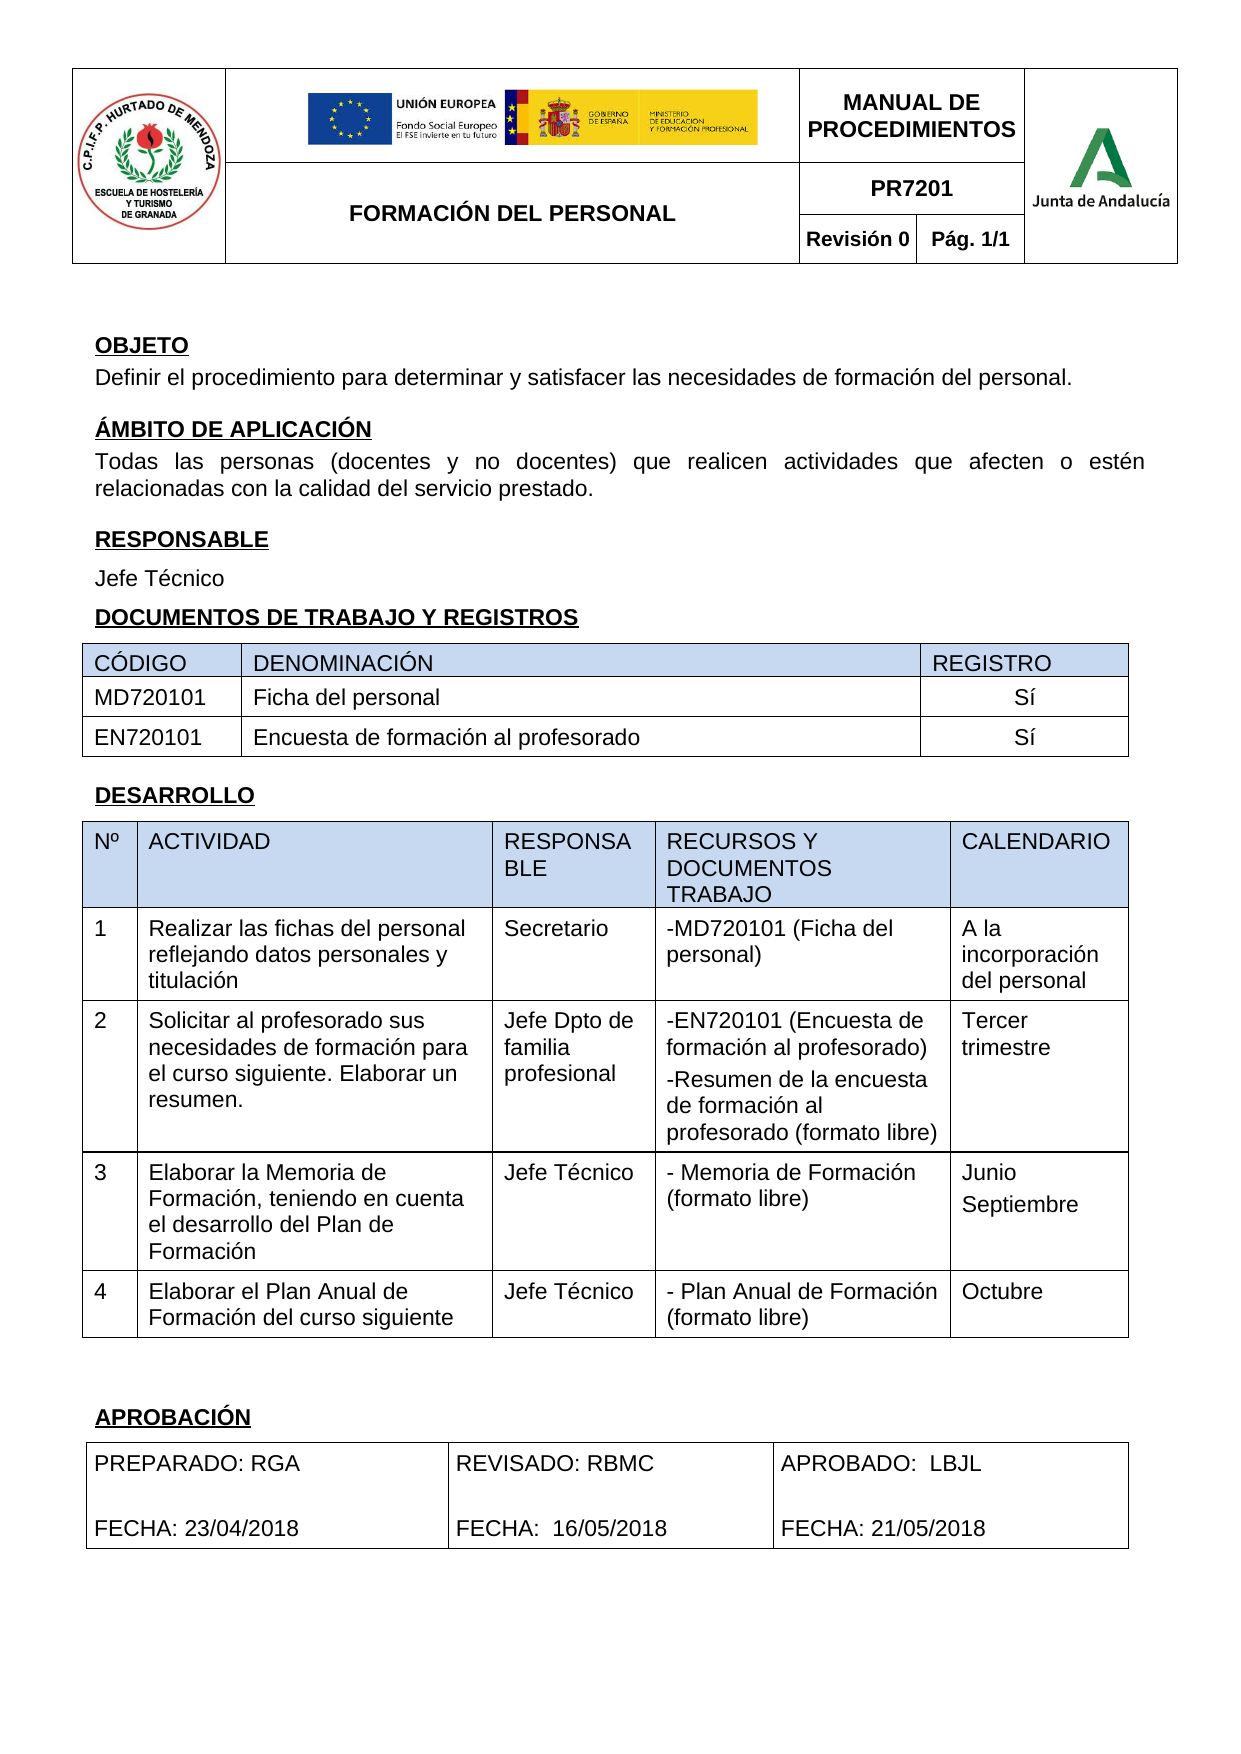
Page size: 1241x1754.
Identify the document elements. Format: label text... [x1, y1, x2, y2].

table_header RESPONSABLE [493, 822, 655, 907]
table_cell 2 [83, 1001, 137, 1151]
table_cell Octubre [951, 1271, 1128, 1337]
table_header CALENDARIO [951, 822, 1128, 907]
picture [304, 89, 758, 145]
table_cell Sí [921, 717, 1128, 756]
text OBJETO [94, 332, 1146, 358]
table_cell Secretario [493, 908, 655, 1000]
table_header RECURSOS Y DOCUMENTOS TRABAJO [656, 822, 950, 907]
table_cell Encuesta de formación al profesorado [242, 717, 920, 756]
table_cell 3 [83, 1153, 137, 1270]
table_header REGISTRO [921, 644, 1128, 676]
table_cell A la incorporación del personal [951, 908, 1128, 1000]
text ÁMBITO DE APLICACIÓN [94, 416, 1146, 442]
text Definir el procedimiento para determinar y satisfacer las necesidades de formación del personal. [94, 364, 1146, 391]
table_cell Jefe Dpto de familia profesional [493, 1001, 655, 1151]
text Jefe Técnico [94, 565, 1146, 591]
text DESARROLLO [94, 782, 1146, 808]
table_cell Jefe Técnico [493, 1271, 655, 1337]
table_cell EN720101 [83, 717, 241, 756]
table_header APROBADO: LBJL FECHA: 21/05/2018 [774, 1443, 1128, 1547]
table_header PREPARADO: RGA FECHA: 23/04/2018 [87, 1443, 448, 1547]
table_header CÓDIGO [83, 644, 241, 676]
table_cell -MD720101 (Ficha del personal) [656, 908, 950, 1000]
table_cell Tercer trimestre [951, 1001, 1128, 1151]
picture [1029, 126, 1172, 209]
table_cell Elaborar el Plan Anual de Formación del curso siguiente [138, 1271, 492, 1337]
text RESPONSABLE [94, 526, 1146, 552]
table_header Nº [83, 822, 137, 907]
table_cell Solicitar al profesorado sus necesidades de formación para el curso siguiente. Elaborar un resumen. [138, 1001, 492, 1151]
table_cell 4 [83, 1271, 137, 1337]
table_cell Elaborar la Memoria de Formación, teniendo en cuenta el desarrollo del Plan de Formación [138, 1153, 492, 1270]
table_header DENOMINACIÓN [242, 644, 920, 676]
table_cell - Plan Anual de Formación (formato libre) [656, 1271, 950, 1337]
table_cell Ficha del personal [242, 677, 920, 716]
table_cell -EN720101 (Encuesta de formación al profesorado) -Resumen de la encuesta de formación al profesorado (formato libre) [656, 1001, 950, 1151]
table_cell Junio Septiembre [951, 1153, 1128, 1270]
picture [76, 93, 222, 231]
text DOCUMENTOS DE TRABAJO Y REGISTROS [94, 604, 1146, 630]
table_header REVISADO: RBMC FECHA: 16/05/2018 [449, 1443, 773, 1547]
table_cell Jefe Técnico [493, 1153, 655, 1270]
table_cell Sí [921, 677, 1128, 716]
text APROBACIÓN [94, 1403, 1146, 1430]
table_header ACTIVIDAD [138, 822, 492, 907]
table_cell MD720101 [83, 677, 241, 716]
text Todas las personas (docentes y no docentes) que realicen actividades que afecten o estén relacionadas con la calidad del servicio prestado. [94, 448, 1146, 501]
table_cell Realizar las fichas del personal reflejando datos personales y titulación [138, 908, 492, 1000]
table_cell - Memoria de Formación (formato libre) [656, 1153, 950, 1270]
table_cell 1 [83, 908, 137, 1000]
